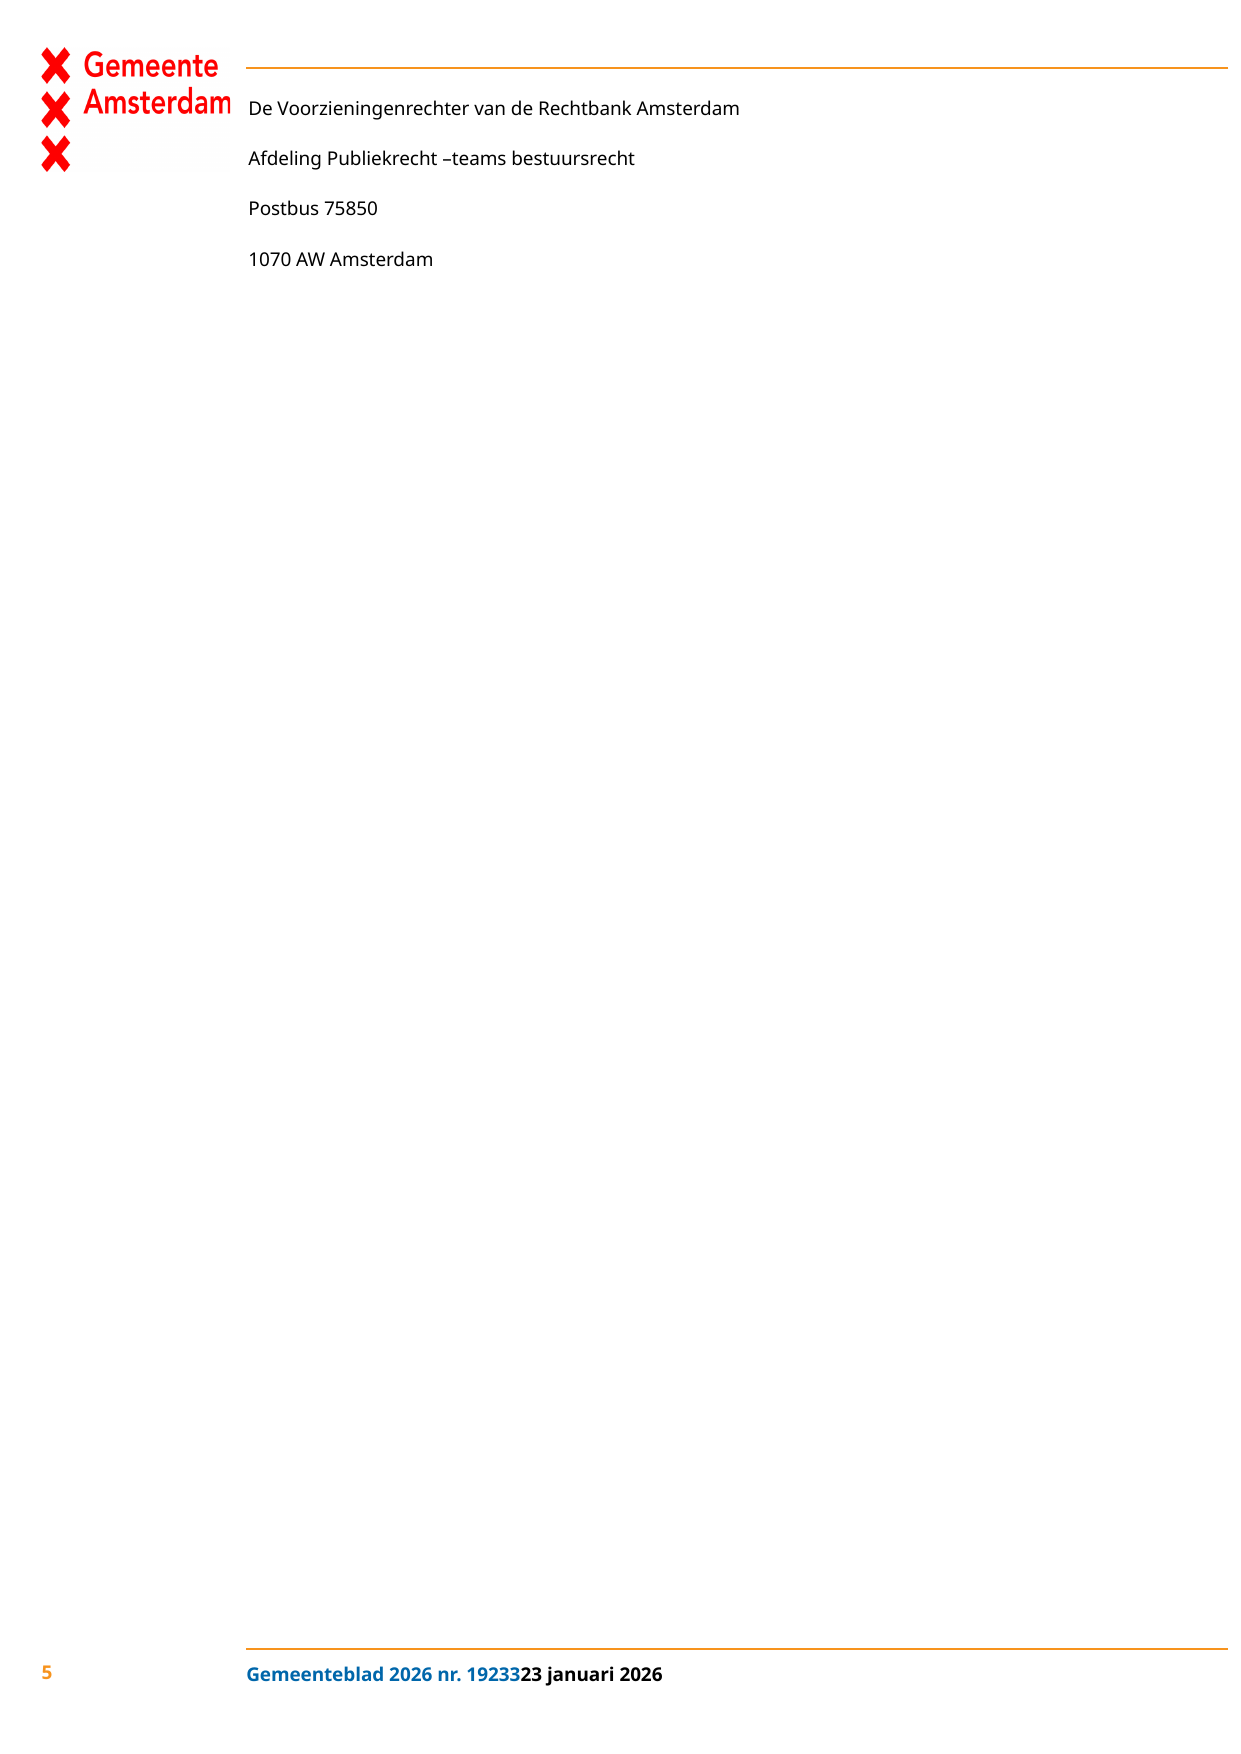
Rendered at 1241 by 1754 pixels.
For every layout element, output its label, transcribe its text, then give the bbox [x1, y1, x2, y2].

text De Voorzieningenrechter van de Rechtbank Amsterdam [248, 95, 1152, 121]
text 1070 AW Amsterdam [248, 246, 1152, 272]
text Postbus 75850 [248, 196, 1152, 221]
text Afdeling Publiekrecht –teams bestuursrecht [248, 145, 1152, 171]
picture [41, 47, 231, 172]
